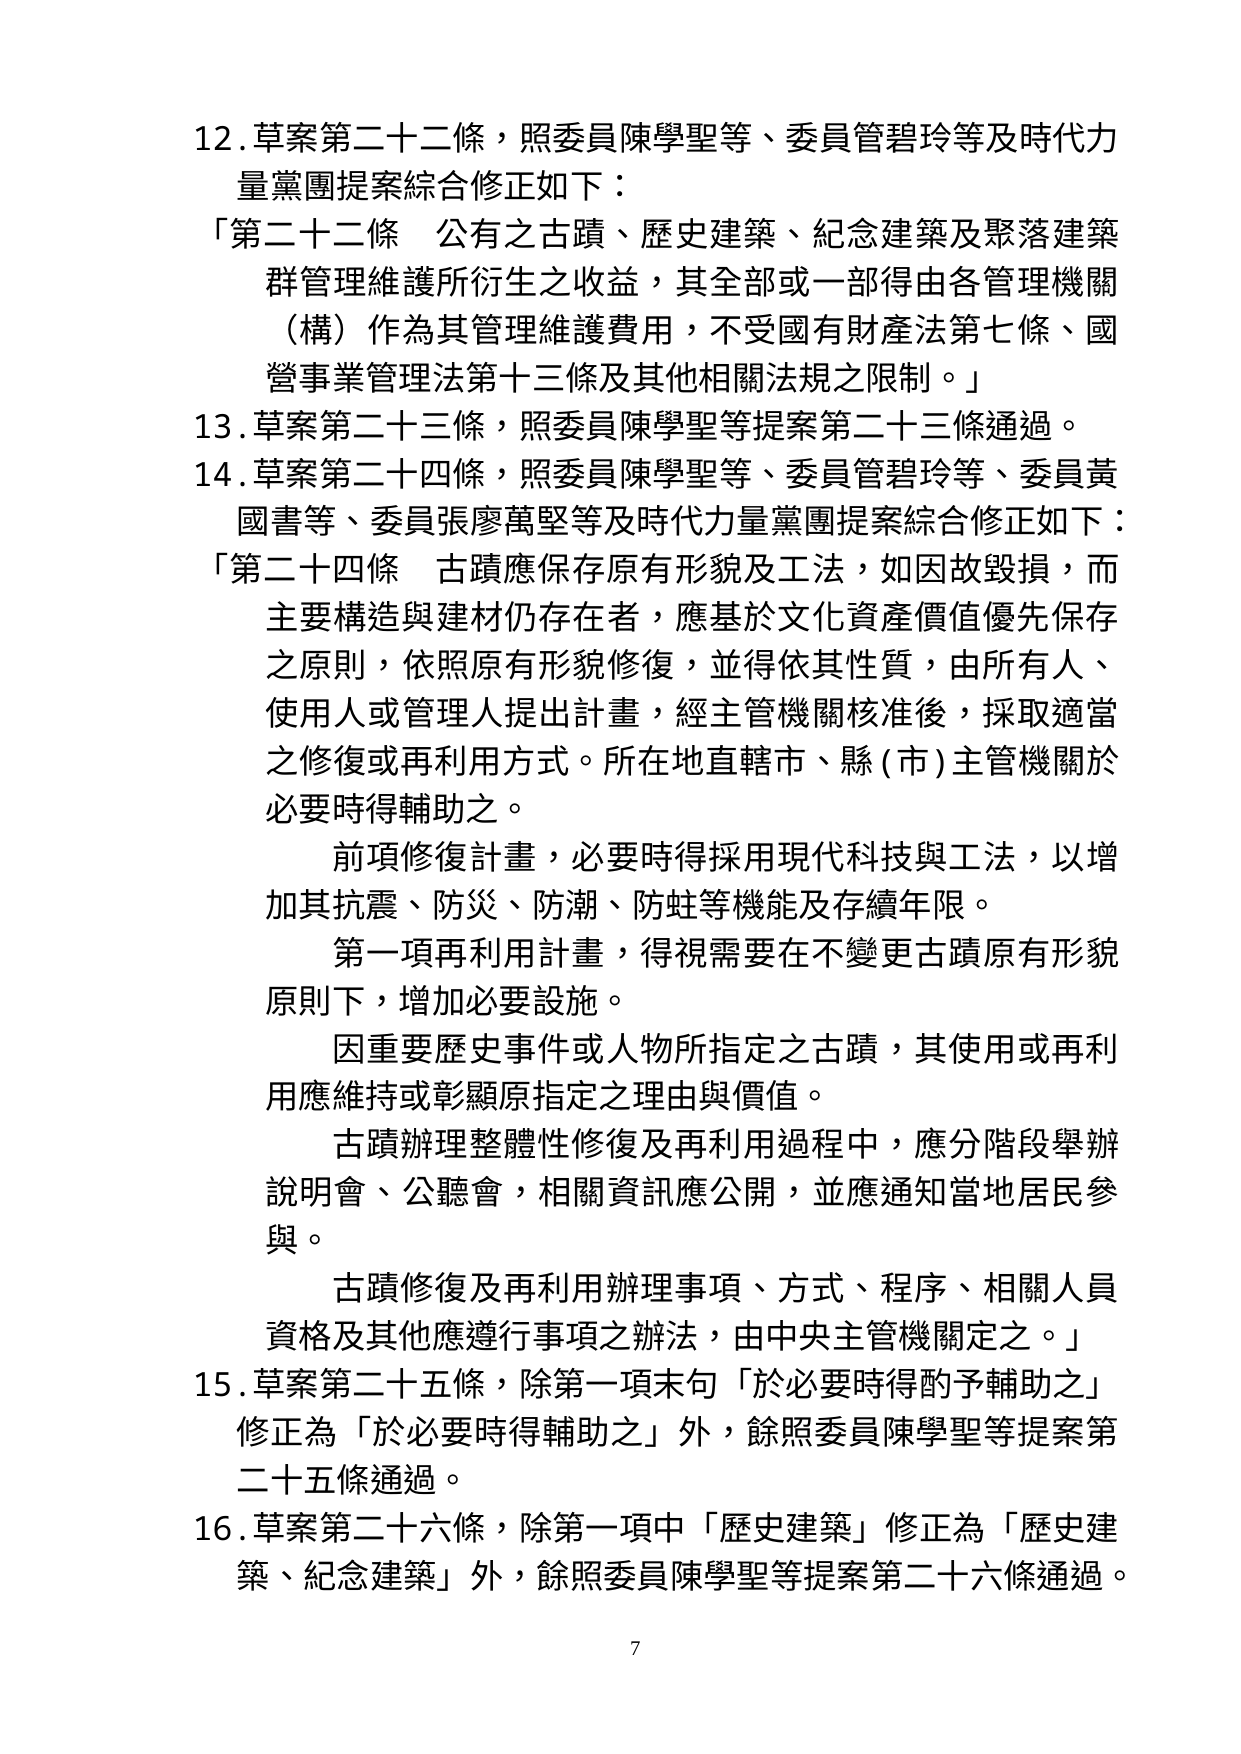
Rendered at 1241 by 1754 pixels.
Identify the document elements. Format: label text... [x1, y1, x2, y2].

text 古蹟修復及再利用辦理事項、方式、程序、相關人員資格及其他應遵行事項之辦法，由中央主管機關定之。」 [265, 1262, 1120, 1358]
text 「第二十二條 公有之古蹟、歷史建築、紀念建築及聚落建築群管理維護所衍生之收益，其全部或一部得由各管理機關（構）作為其管理維護費用，不受國有財產法第七條、國營事業管理法第十三條及其他相關法規之限制。」 [195, 208, 1120, 400]
text 13.草案第二十三條，照委員陳學聖等提案第二十三條通過。 [192, 400, 1120, 448]
text 因重要歷史事件或人物所指定之古蹟，其使用或再利用應維持或彰顯原指定之理由與價值。 [265, 1023, 1120, 1118]
text 15.草案第二十五條，除第一項末句「於必要時得酌予輔助之」修正為「於必要時得輔助之」外，餘照委員陳學聖等提案第二十五條通過。 [192, 1358, 1120, 1502]
text 「第二十四條 古蹟應保存原有形貌及工法，如因故毀損，而主要構造與建材仍存在者，應基於文化資產價值優先保存之原則，依照原有形貌修復，並得依其性質，由所有人、使用人或管理人提出計畫，經主管機關核准後，採取適當之修復或再利用方式。所在地直轄市、縣(市)主管機關於必要時得輔助之。 [195, 543, 1120, 831]
text 12.草案第二十二條，照委員陳學聖等、委員管碧玲等及時代力量黨團提案綜合修正如下： [192, 112, 1120, 208]
text 16.草案第二十六條，除第一項中「歷史建築」修正為「歷史建築、紀念建築」外，餘照委員陳學聖等提案第二十六條通過。 [192, 1502, 1120, 1598]
text 古蹟辦理整體性修復及再利用過程中，應分階段舉辦說明會、公聽會，相關資訊應公開，並應通知當地居民參與。 [265, 1118, 1120, 1262]
text 14.草案第二十四條，照委員陳學聖等、委員管碧玲等、委員黃國書等、委員張廖萬堅等及時代力量黨團提案綜合修正如下： [192, 448, 1120, 543]
text 第一項再利用計畫，得視需要在不變更古蹟原有形貌原則下，增加必要設施。 [265, 927, 1120, 1023]
text 前項修復計畫，必要時得採用現代科技與工法，以增加其抗震、防災、防潮、防蛀等機能及存續年限。 [265, 831, 1120, 927]
